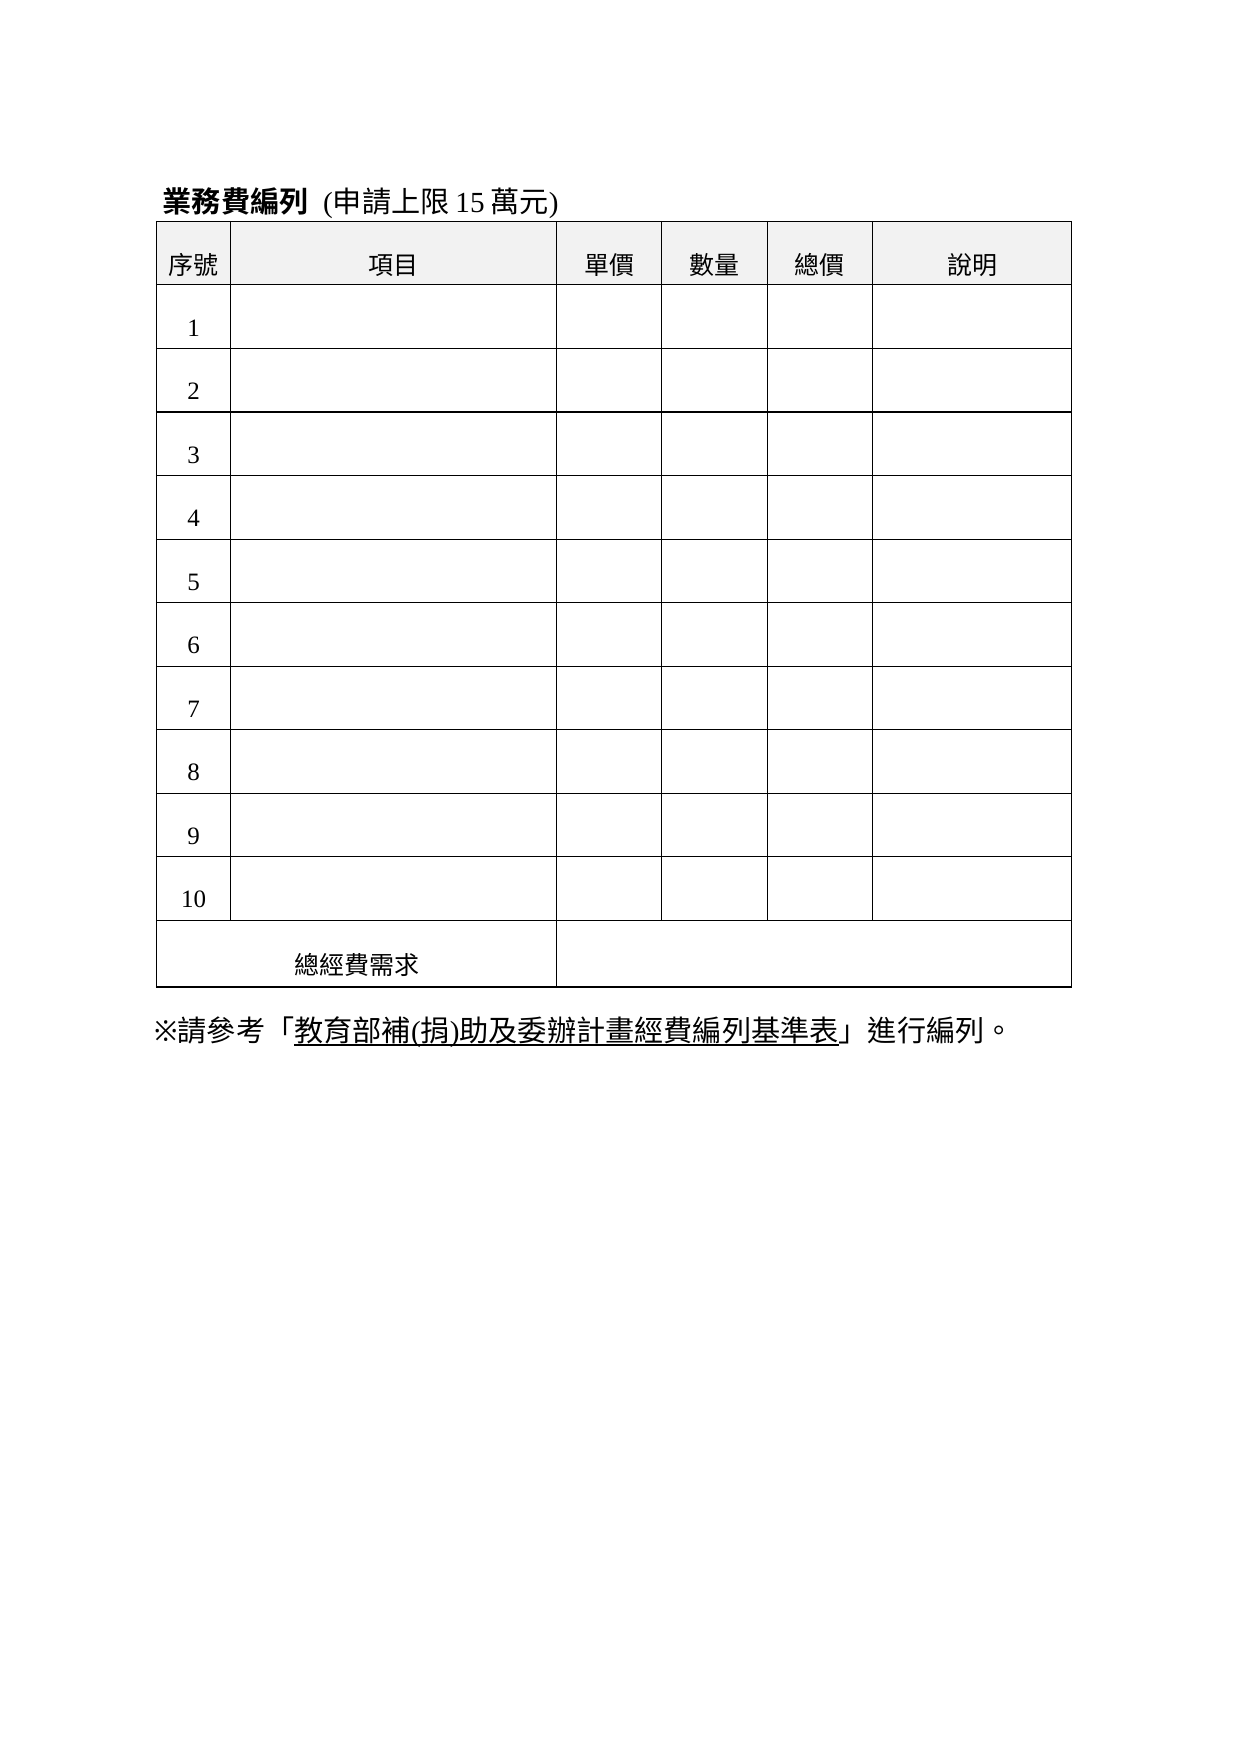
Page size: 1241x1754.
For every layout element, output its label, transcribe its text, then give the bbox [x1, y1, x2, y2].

table_header 說明 [873, 222, 1071, 284]
table_cell [768, 857, 872, 920]
table_cell [557, 921, 1071, 986]
text 業務費編列 (申請上限15萬元) [162, 158, 1128, 221]
table_cell [231, 540, 556, 602]
table_cell 6 [157, 603, 230, 666]
table_cell [557, 476, 661, 538]
table_header 項目 [231, 222, 556, 284]
table_cell 總經費需求 [157, 921, 556, 986]
table_cell 4 [157, 476, 230, 538]
table_cell [768, 540, 872, 602]
table_cell [768, 349, 872, 411]
table_cell [231, 730, 556, 793]
table_cell [662, 413, 767, 475]
table_cell [231, 349, 556, 411]
table_cell [662, 667, 767, 729]
table_cell [873, 413, 1071, 475]
table_cell 5 [157, 540, 230, 602]
table_cell [768, 603, 872, 666]
table_cell [662, 794, 767, 856]
table_cell 10 [157, 857, 230, 920]
table_cell [768, 730, 872, 793]
table_cell [662, 476, 767, 538]
table_cell [662, 540, 767, 602]
table_cell [662, 349, 767, 411]
table_header 總價 [768, 222, 872, 284]
table_cell [662, 603, 767, 666]
table_header 序號 [157, 222, 230, 284]
table_cell [557, 349, 661, 411]
table_cell [768, 413, 872, 475]
table_cell [768, 285, 872, 348]
table_cell [873, 603, 1071, 666]
table_cell [231, 667, 556, 729]
table_cell [873, 285, 1071, 348]
table_cell [662, 285, 767, 348]
table_cell 3 [157, 413, 230, 475]
table_cell 8 [157, 730, 230, 793]
table_cell [662, 857, 767, 920]
table_cell 7 [157, 667, 230, 729]
table_cell [231, 285, 556, 348]
table_cell [231, 794, 556, 856]
table_cell [557, 285, 661, 348]
table_cell [873, 730, 1071, 793]
table_cell [231, 476, 556, 538]
table_header 單價 [557, 222, 661, 284]
table_cell [557, 540, 661, 602]
text ※請參考「教育部補(捐)助及委辦計畫經費編列基準表」進行編列。 [153, 987, 1128, 1050]
table_header 數量 [662, 222, 767, 284]
table_cell [873, 794, 1071, 856]
table_cell [873, 476, 1071, 538]
table_cell [873, 540, 1071, 602]
table_cell [768, 476, 872, 538]
table_cell 2 [157, 349, 230, 411]
table_cell [873, 667, 1071, 729]
table_cell [231, 413, 556, 475]
table_cell [768, 667, 872, 729]
table_cell 1 [157, 285, 230, 348]
table_cell [873, 349, 1071, 411]
table_cell [231, 857, 556, 920]
table_cell 9 [157, 794, 230, 856]
table_cell [557, 857, 661, 920]
table_cell [231, 603, 556, 666]
table_cell [662, 730, 767, 793]
table_cell [873, 857, 1071, 920]
table_cell [557, 667, 661, 729]
table_cell [557, 413, 661, 475]
table_cell [768, 794, 872, 856]
table_cell [557, 730, 661, 793]
table_cell [557, 603, 661, 666]
table_cell [557, 794, 661, 856]
